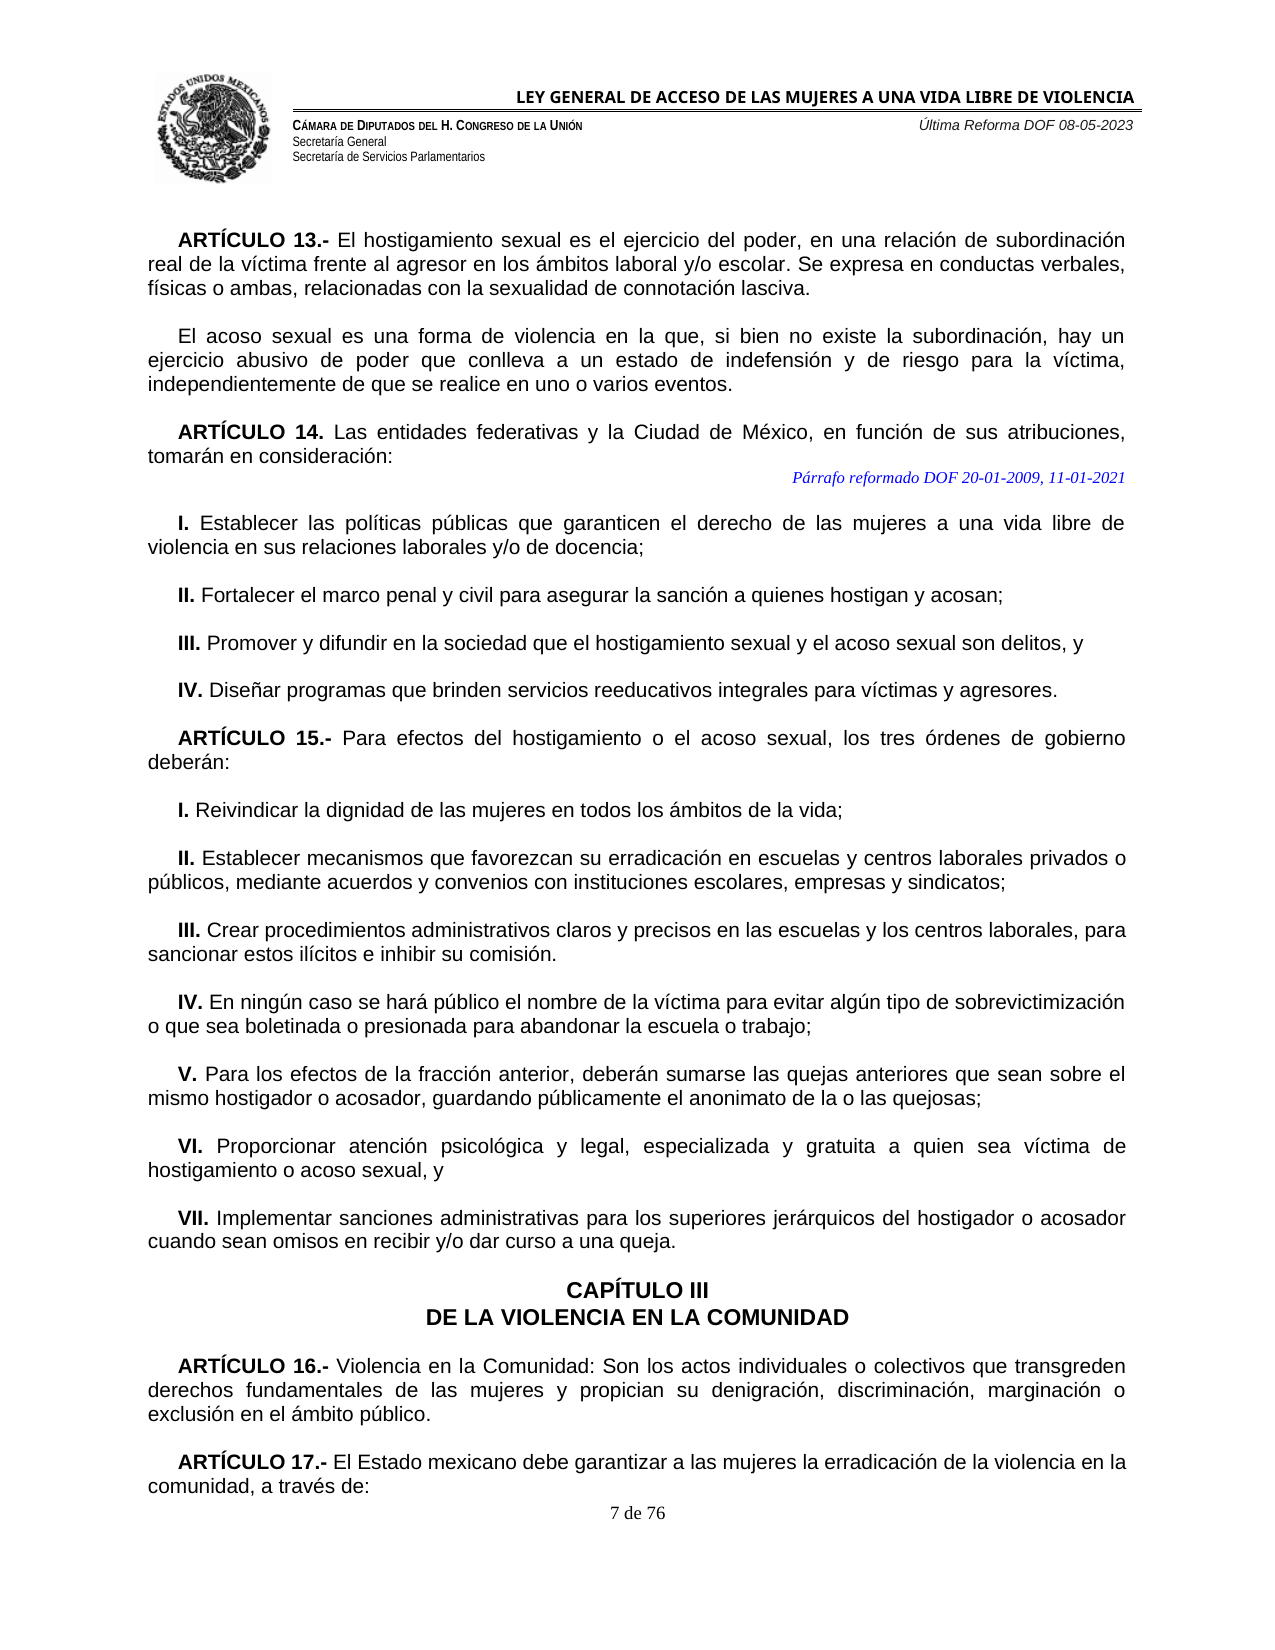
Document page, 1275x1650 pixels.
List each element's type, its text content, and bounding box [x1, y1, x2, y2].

text III. Promover y difundir en la sociedad que el hostigamiento sexual y el acoso sexual son delitos, y [148, 630, 1127, 654]
text CAPÍTULO III [148, 1277, 1127, 1304]
text ARTÍCULO 16.- Violencia en la Comunidad: Son los actos individuales o colectivos que transgreden derechos fundamentales de las mujeres y propician su denigración, discriminación, marginación o exclusión en el ámbito público. [148, 1354, 1127, 1426]
text II. Establecer mecanismos que favorezcan su erradicación en escuelas y centros laborales privados o públicos, mediante acuerdos y convenios con instituciones escolares, empresas y sindicatos; [148, 846, 1127, 894]
text I. Reivindicar la dignidad de las mujeres en todos los ámbitos de la vida; [148, 798, 1127, 822]
text ARTÍCULO 15.- Para efectos del hostigamiento o el acoso sexual, los tres órdenes de gobierno deberán: [148, 726, 1127, 774]
text I. Establecer las políticas públicas que garanticen el derecho de las mujeres a una vida libre de violencia en sus relaciones laborales y/o de docencia; [148, 511, 1127, 558]
text IV. En ningún caso se hará público el nombre de la víctima para evitar algún tipo de sobrevictimización o que sea boletinada o presionada para abandonar la escuela o trabajo; [148, 990, 1127, 1038]
text III. Crear procedimientos administrativos claros y precisos en las escuelas y los centros laborales, para sancionar estos ilícitos e inhibir su comisión. [148, 918, 1127, 966]
text ARTÍCULO 17.- El Estado mexicano debe garantizar a las mujeres la erradicación de la violencia en la comunidad, a través de: [148, 1450, 1127, 1498]
text El acoso sexual es una forma de violencia en la que, si bien no existe la subordinación, hay un ejercicio abusivo de poder que conlleva a un estado de indefensión y de riesgo para la víctima, independientemente de que se realice en uno o varios eventos. [148, 324, 1127, 396]
text VI. Proporcionar atención psicológica y legal, especializada y gratuita a quien sea víctima de hostigamiento o acoso sexual, y [148, 1133, 1127, 1181]
text V. Para los efectos de la fracción anterior, deberán sumarse las quejas anteriores que sean sobre el mismo hostigador o acosador, guardando públicamente el anonimato de la o las quejosas; [148, 1062, 1127, 1109]
text ARTÍCULO 14. Las entidades federativas y la Ciudad de México, en función de sus atribuciones, tomarán en consideración: [148, 419, 1127, 467]
text ARTÍCULO 13.- El hostigamiento sexual es el ejercicio del poder, en una relación de subordinación real de la víctima frente al agresor en los ámbitos laboral y/o escolar. Se expresa en conductas verbales, físicas o ambas, relacionadas con la sexualidad de connotación lasciva. [148, 228, 1127, 300]
text DE LA VIOLENCIA EN LA COMUNIDAD [148, 1304, 1127, 1330]
text Párrafo reformado DOF 20-01-2009, 11-01-2021 [148, 467, 1127, 487]
text VII. Implementar sanciones administrativas para los superiores jerárquicos del hostigador o acosador cuando sean omisos en recibir y/o dar curso a una queja. [148, 1205, 1127, 1253]
text II. Fortalecer el marco penal y civil para asegurar la sanción a quienes hostigan y acosan; [148, 582, 1127, 606]
text IV. Diseñar programas que brinden servicios reeducativos integrales para víctimas y agresores. [148, 678, 1127, 702]
